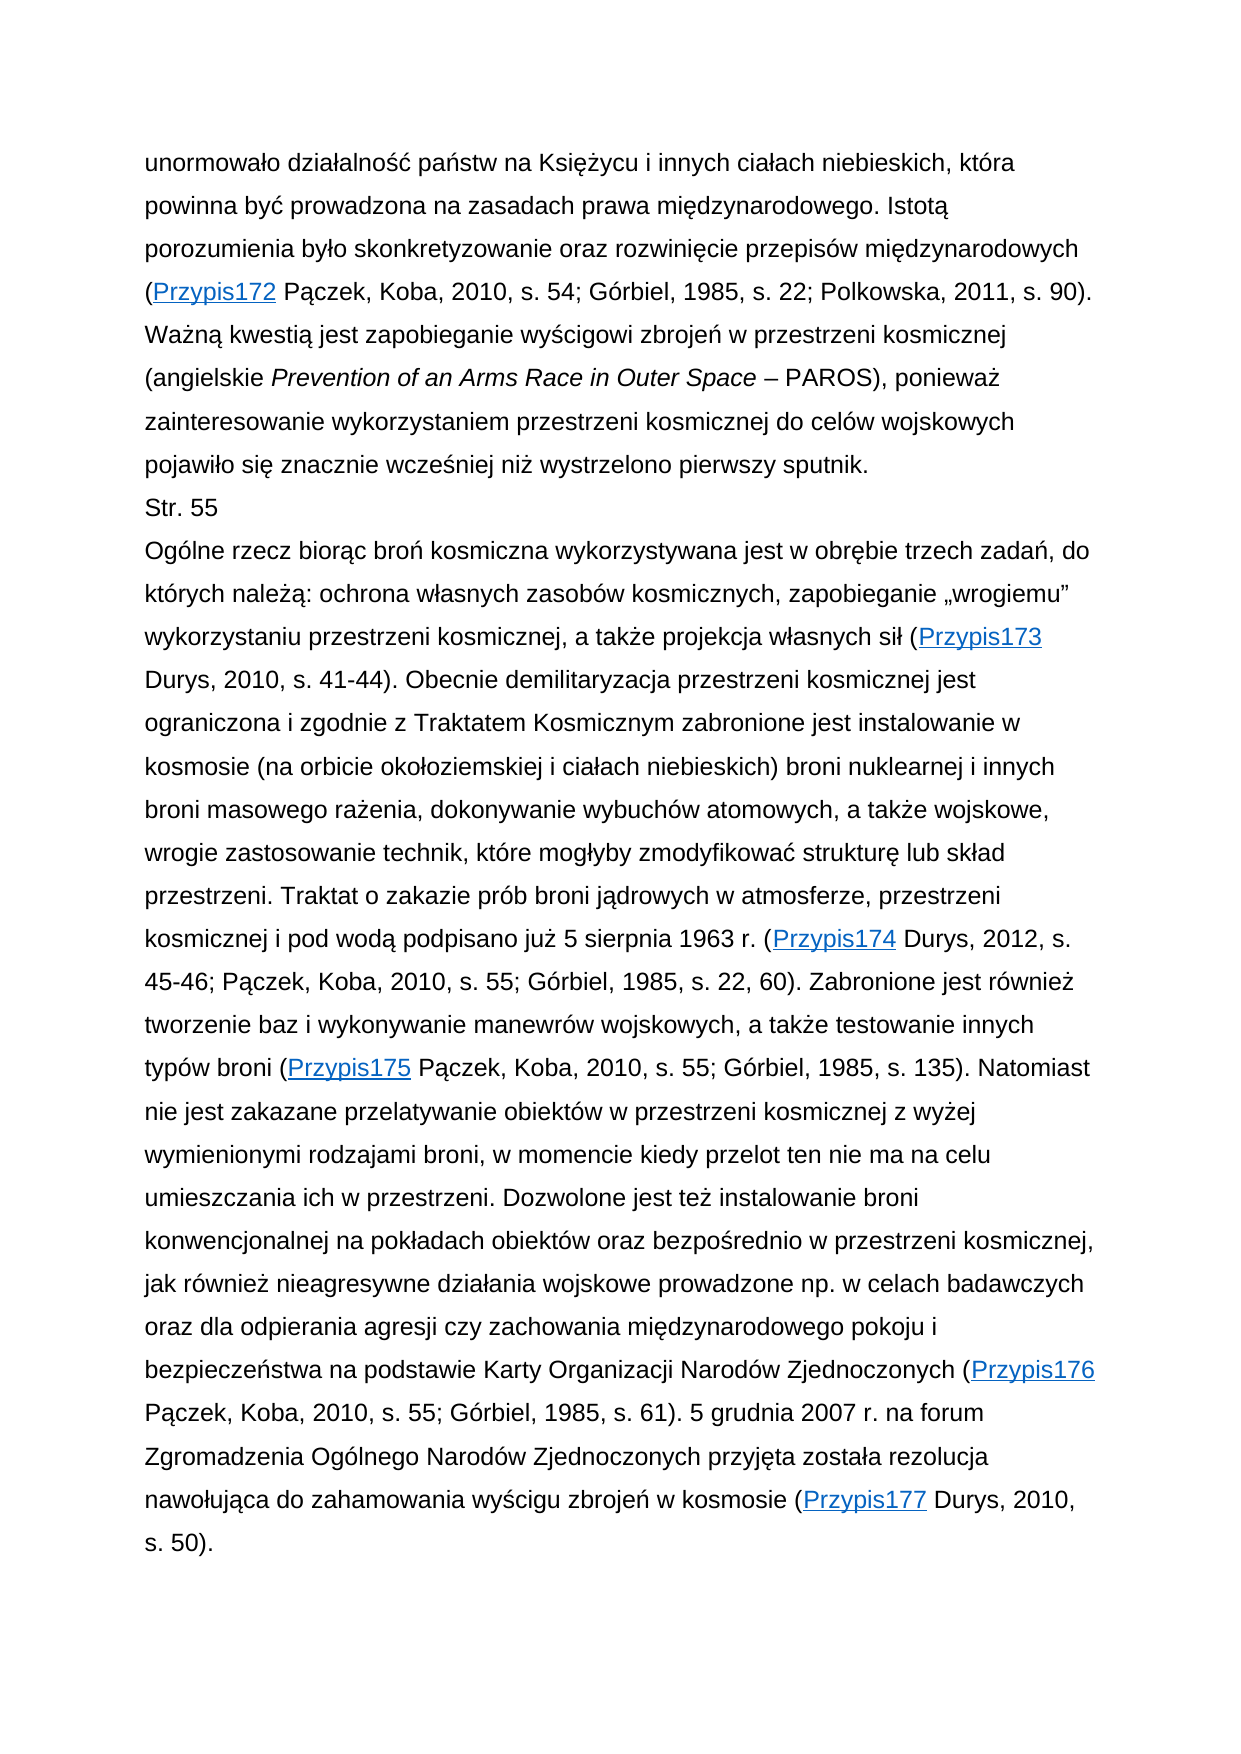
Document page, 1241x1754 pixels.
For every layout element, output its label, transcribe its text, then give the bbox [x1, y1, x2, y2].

text Ważną kwestią jest zapobieganie wyścigowi zbrojeń w przestrzeni kosmicznej (angielskie Prevention of an Arms Race in Outer Space – PAROS), ponieważ zainteresowanie wykorzystaniem przestrzeni kosmicznej do celów wojskowych pojawiło się znacznie wcześniej niż wystrzelono pierwszy sputnik. [144, 320, 1096, 478]
text Ogólne rzecz biorąc broń kosmiczna wykorzystywana jest w obrębie trzech zadań, do których należą: ochrona własnych zasobów kosmicznych, zapobieganie „wrogiemu” wykorzystaniu przestrzeni kosmicznej, a także projekcja własnych sił (Przypis173 Durys, 2010, s. 41-44). Obecnie demilitaryzacja przestrzeni kosmicznej jest ograniczona i zgodnie z Traktatem Kosmicznym zabronione jest instalowanie w kosmosie (na orbicie okołoziemskiej i ciałach niebieskich) broni nuklearnej i innych broni masowego rażenia, dokonywanie wybuchów atomowych, a także wojskowe, wrogie zastosowanie technik, które mogłyby zmodyfikować strukturę lub skład przestrzeni. Traktat o zakazie prób broni jądrowych w atmosferze, przestrzeni kosmicznej i pod wodą podpisano już 5 sierpnia 1963 r. (Przypis174 Durys, 2012, s. 45-46; Pączek, Koba, 2010, s. 55; Górbiel, 1985, s. 22, 60). Zabronione jest również tworzenie baz i wykonywanie manewrów wojskowych, a także testowanie innych typów broni (Przypis175 Pączek, Koba, 2010, s. 55; Górbiel, 1985, s. 135). Natomiast nie jest zakazane przelatywanie obiektów w przestrzeni kosmicznej z wyżej wymienionymi rodzajami broni, w momencie kiedy przelot ten nie ma na celu umieszczania ich w przestrzeni. Dozwolone jest też instalowanie broni konwencjonalnej na pokładach obiektów oraz bezpośrednio w przestrzeni kosmicznej, jak również nieagresywne działania wojskowe prowadzone np. w celach badawczych oraz dla odpierania agresji czy zachowania międzynarodowego pokoju i bezpieczeństwa na podstawie Karty Organizacji Narodów Zjednoczonych (Przypis176 Pączek, Koba, 2010, s. 55; Górbiel, 1985, s. 61). 5 grudnia 2007 r. na forum Zgromadzenia Ogólnego Narodów Zjednoczonych przyjęta została rezolucja nawołująca do zahamowania wyścigu zbrojeń w kosmosie (Przypis177 Durys, 2010, s. 50). [144, 536, 1096, 1556]
text unormowało działalność państw na Księżycu i innych ciałach niebieskich, która powinna być prowadzona na zasadach prawa międzynarodowego. Istotą porozumienia było skonkretyzowanie oraz rozwinięcie przepisów międzynarodowych (Przypis172 Pączek, Koba, 2010, s. 54; Górbiel, 1985, s. 22; Polkowska, 2011, s. 90). [144, 148, 1096, 306]
text Str. 55 [144, 493, 1096, 521]
